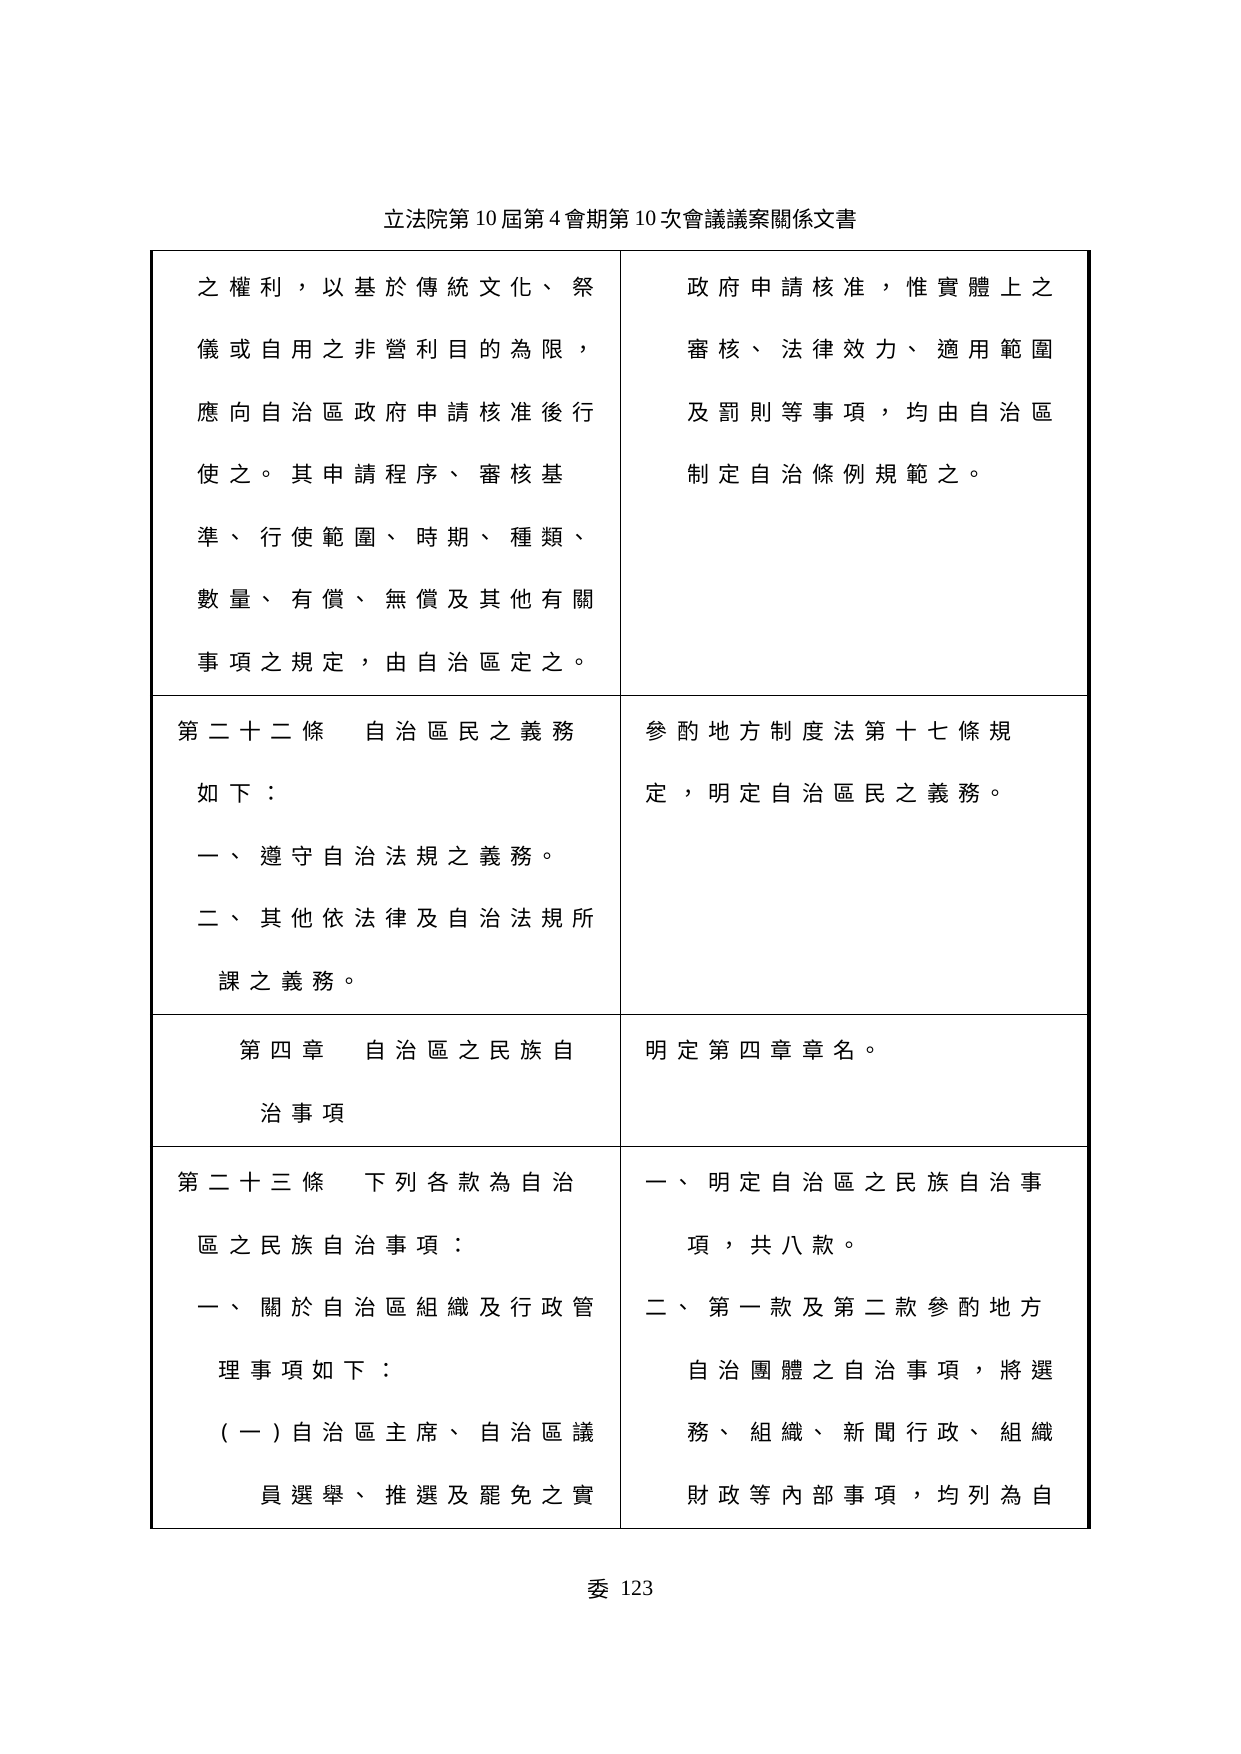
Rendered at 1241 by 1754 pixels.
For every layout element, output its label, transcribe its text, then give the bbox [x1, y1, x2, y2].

table_cell 第二十二條 自治區民之義務如下： 一、遵守自治法規之義務。 二、其他依法律及自治法規所課之義務。 [153, 696, 620, 1014]
table_cell 之權利，以基於傳統文化、祭儀或自用之非營利目的為限，應向自治區政府申請核准後行使之。其申請程序、審核基準、行使範圍、時期、種類、數量、有償、無償及其他有關事項之規定，由自治區定之。 [153, 251, 620, 694]
table_cell 明定第四章章名。 [621, 1015, 1087, 1146]
table_cell 第二十三條 下列各款為自治區之民族自治事項： 一、關於自治區組織及行政管理事項如下： (一)自治區主席、自治區議員選舉、推選及罷免之實 [153, 1147, 620, 1528]
table_cell 第四章 自治區之民族自治事項 [153, 1015, 620, 1146]
table_cell 參酌地方制度法第十七條規定，明定自治區民之義務。 [621, 696, 1087, 1014]
table_cell 政府申請核准，惟實體上之審核、法律效力、適用範圍及罰則等事項，均由自治區制定自治條例規範之。 [621, 251, 1087, 694]
table_cell 一、明定自治區之民族自治事項，共八款。 二、第一款及第二款參酌地方自治團體之自治事項，將選務、組織、新聞行政、組織財政等內部事項，均列為自 [621, 1147, 1087, 1528]
